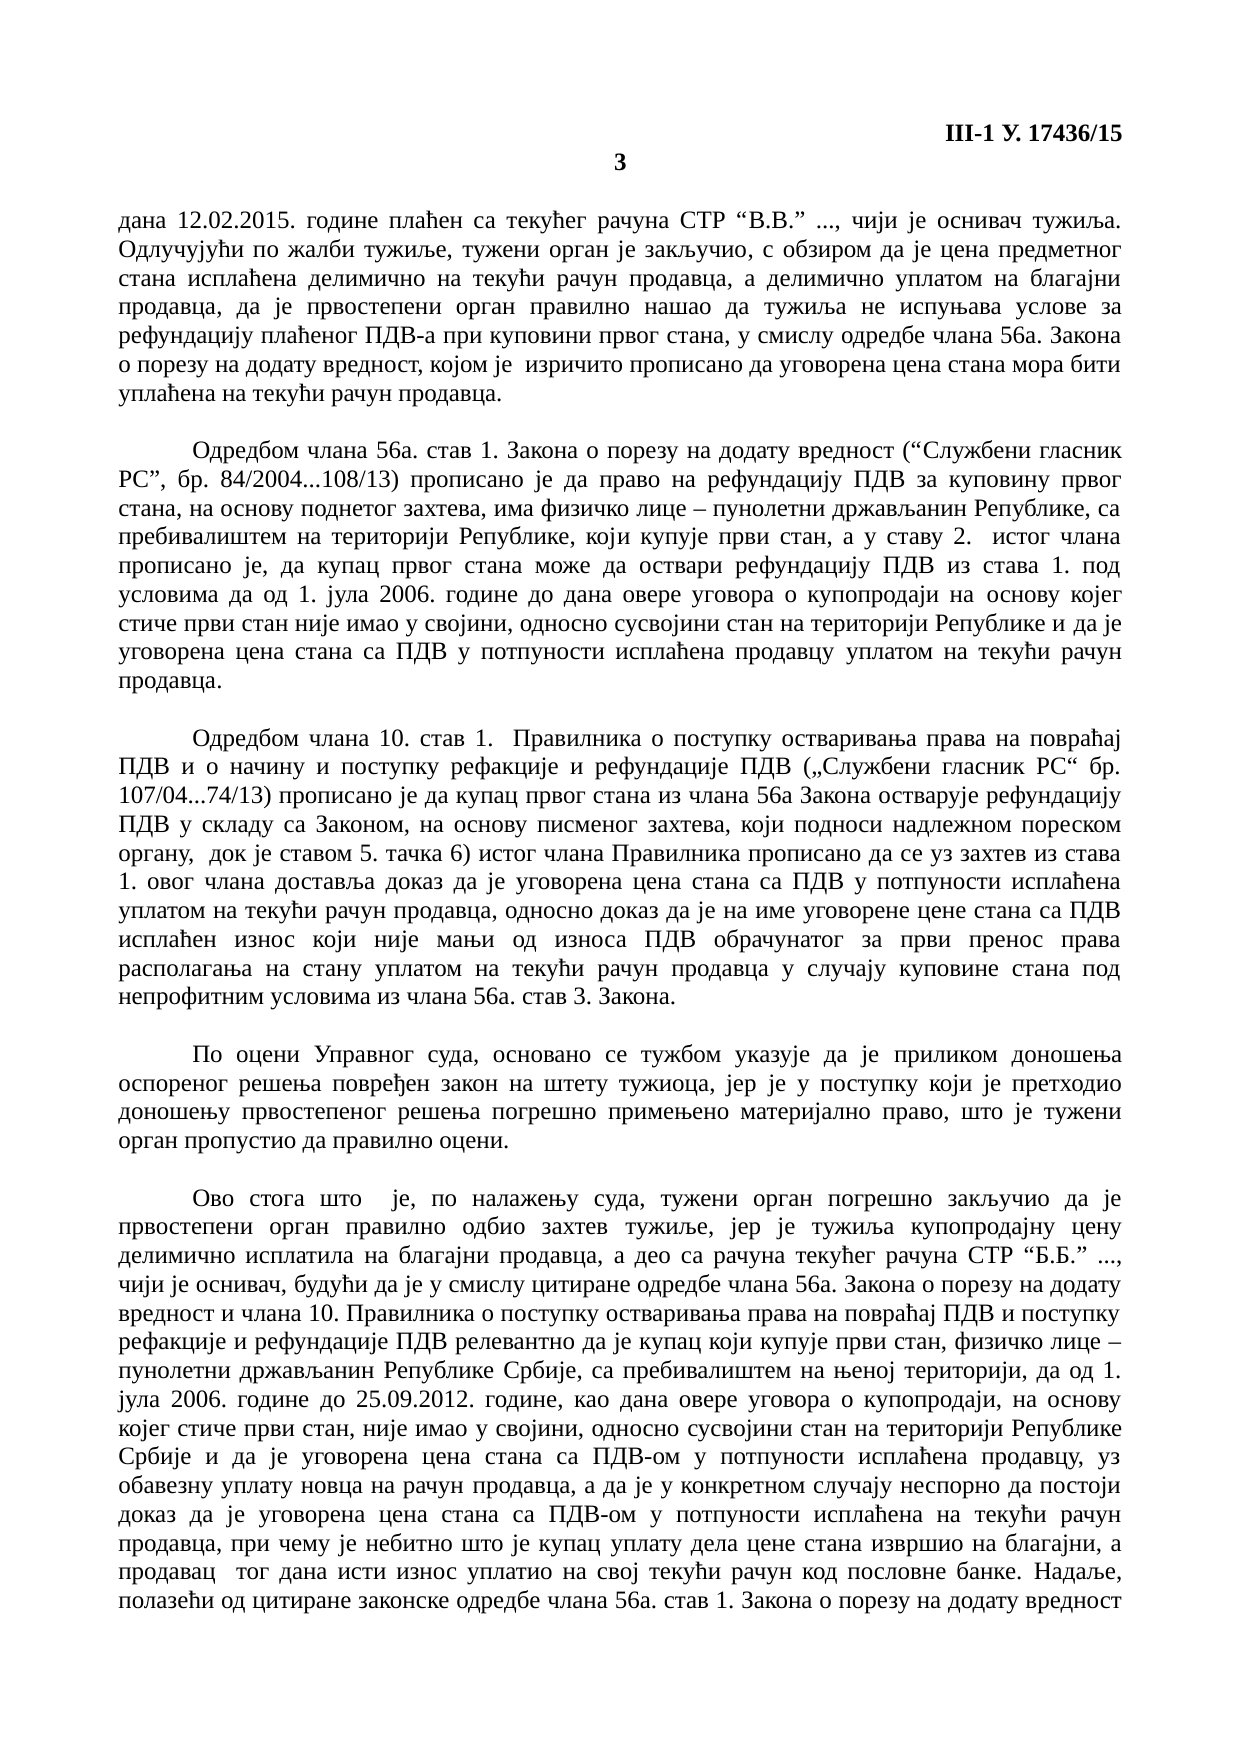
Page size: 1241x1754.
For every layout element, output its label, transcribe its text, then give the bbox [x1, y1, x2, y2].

text Ово стога што је, по налажењу суда, тужени орган погрешно закључио да је првостепени орган правилно одбио захтев тужиље, јер је тужиља купопродајну цену делимично исплатила на благајни продавца, а део са рачуна текућег рачуна СТР “Б.Б.” ..., чији је оснивач, будући да је у смислу цитиране одредбе члана 56а. Закона о порезу на додату вредност и члана 10. Правилника о поступку остваривања права на повраћај ПДВ и поступку рефакције и рефундације ПДВ релевантно да је купац који купује први стан, физичко лице – пунолетни држављанин Републике Србије, са пребивалиштем на њеној територији, да од 1. јула 2006. године до 25.09.2012. године, као дана овере уговора о купопродаји, на основу којег стиче први стан, није имао у својини, односно сусвојини стан на територији Републике Србије и да је уговорена цена стана са ПДВ-ом у потпуности исплаћена продавцу, уз обавезну уплату новца на рачун продавца, а да је у конкретном случају неспорно да постоји доказ да је уговорена цена стана са ПДВ-ом у потпуности исплаћена на текући рачун продавца, при чему је небитно што је купац уплату дела цене стана извршио на благајни, а продавац тог дана исти износ уплатио на свој текући рачун код пословне банке. Надаље, полазећи од цитиране законске одредбе члана 56а. став 1. Закона о порезу на додату вредност [118, 1183, 1122, 1614]
text дана 12.02.2015. године плаћен са текућег рачуна СТР “В.В.” ..., чији је оснивач тужиља. Одлучујући по жалби тужиље, тужени орган је закључио, с обзиром да је цена предметног стана исплаћена делимично на текући рачун продавца, а делимично уплатом на благајни продавца, да је првостепени орган правилно нашао да тужиља не испуњава услове за рефундацију плаћеног ПДВ-а при куповини првог стана, у смислу одредбе члана 56а. Закона о порезу на додату вредност, којом је изричито прописано да уговорена цена стана мора бити уплаћена на текући рачун продавца. [118, 205, 1122, 406]
text По оцени Управног суда, основано се тужбом указује да је приликом доношења оспореног решења повређен закон на штету тужиоца, јер је у поступку који је претходио доношењу првостепеног решења погрешно примењено материјално право, што је тужени орган пропустио да правилно оцени. [118, 1039, 1122, 1154]
text Одредбом члана 10. став 1. Правилника о поступку остваривања права на повраћај ПДВ и о начину и поступку рефакције и рефундације ПДВ („Службени гласник РС“ бр. 107/04...74/13) прописано је да купац првог стана из члана 56а Закона остварује рефундацију ПДВ у складу са Законом, на основу писменог захтева, који подноси надлежном пореском органу, док је ставом 5. тачка 6) истог члана Правилника прописано да се уз захтев из става 1. овог члана доставља доказ да је уговорена цена стана са ПДВ у потпуности исплаћена уплатом на текући рачун продавца, односно доказ да је на име уговорене цене стана са ПДВ исплаћен износ који није мањи од износа ПДВ обрачунатог за први пренос права располагања на стану уплатом на текући рачун продавца у случају куповине стана под непрофитним условима из члана 56а. став 3. Закона. [118, 723, 1122, 1010]
text Одредбом члана 56а. став 1. Закона о порезу на додату вредност (“Службени гласник РС”, бр. 84/2004...108/13) прописано је да право на рефундацију ПДВ за куповину првог стана, на основу поднетог захтева, има физичко лице – пунолетни држављанин Републике, са пребивалиштем на територији Републике, који купује први стан, а у ставу 2. истог члана прописано је, да купац првог стана може да оствари рефундацију ПДВ из става 1. под условима да од 1. јула 2006. године до дана овере уговора о купопродаји на основу којег стиче први стан није имао у својини, односно сусвојини стан на територији Републике и да је уговорена цена стана са ПДВ у потпуности исплаћена продавцу уплатом на текући рачун продавца. [118, 435, 1122, 694]
